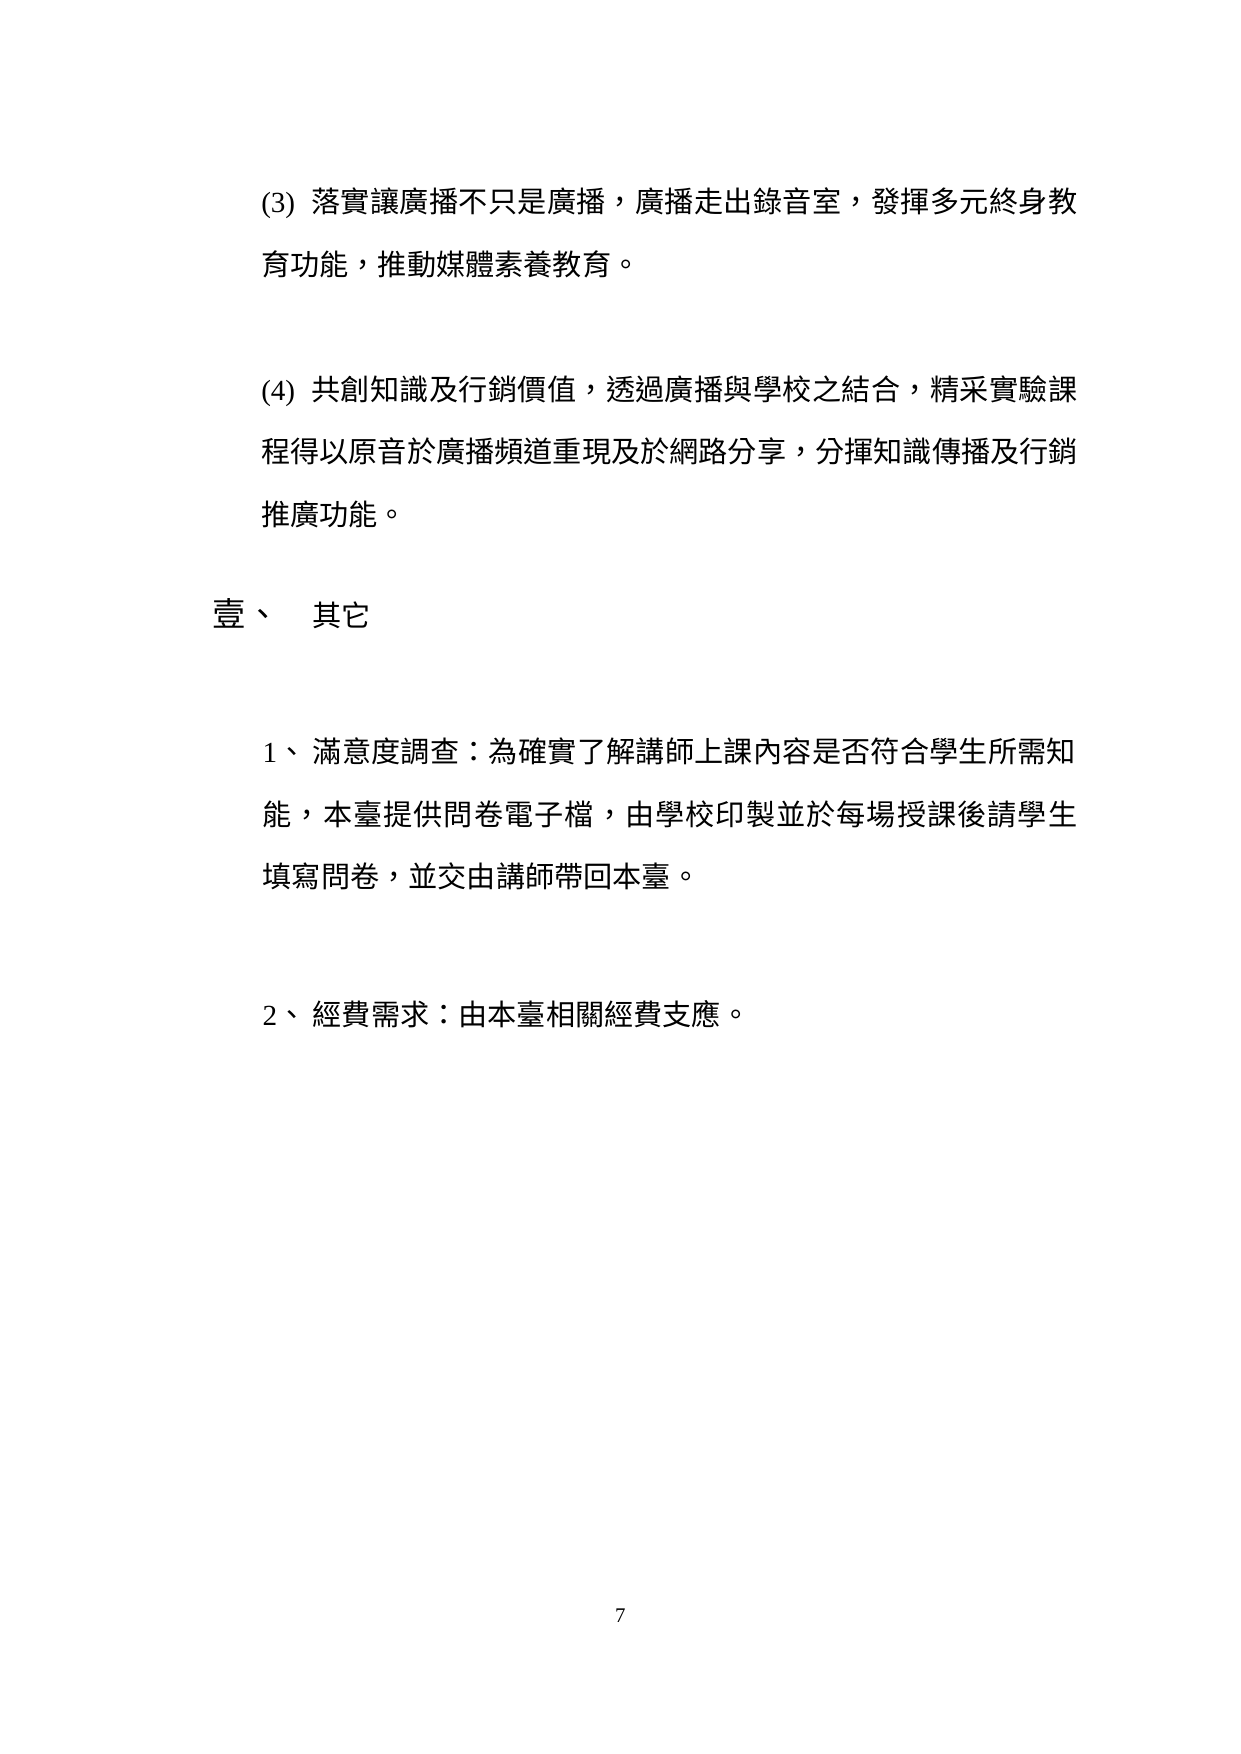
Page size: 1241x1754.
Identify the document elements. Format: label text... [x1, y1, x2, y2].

list 滿意度調查：為確實了解講師上課內容是否符合學生所需知能，本臺提供問卷電子檔，由學校印製並於每場授課後請學生填寫問卷，並交由講師帶回本臺。 [262, 708, 1078, 896]
list 其它 [212, 571, 1078, 633]
list 經費需求：由本臺相關經費支應。 [262, 971, 1078, 1033]
list 落實讓廣播不只是廣播，廣播走出錄音室，發揮多元終身教育功能，推動媒體素養教育。 [261, 158, 1078, 283]
list 共創知識及行銷價值，透過廣播與學校之結合，精采實驗課程得以原音於廣播頻道重現及於網路分享，分揮知識傳播及行銷推廣功能。 [261, 346, 1078, 533]
